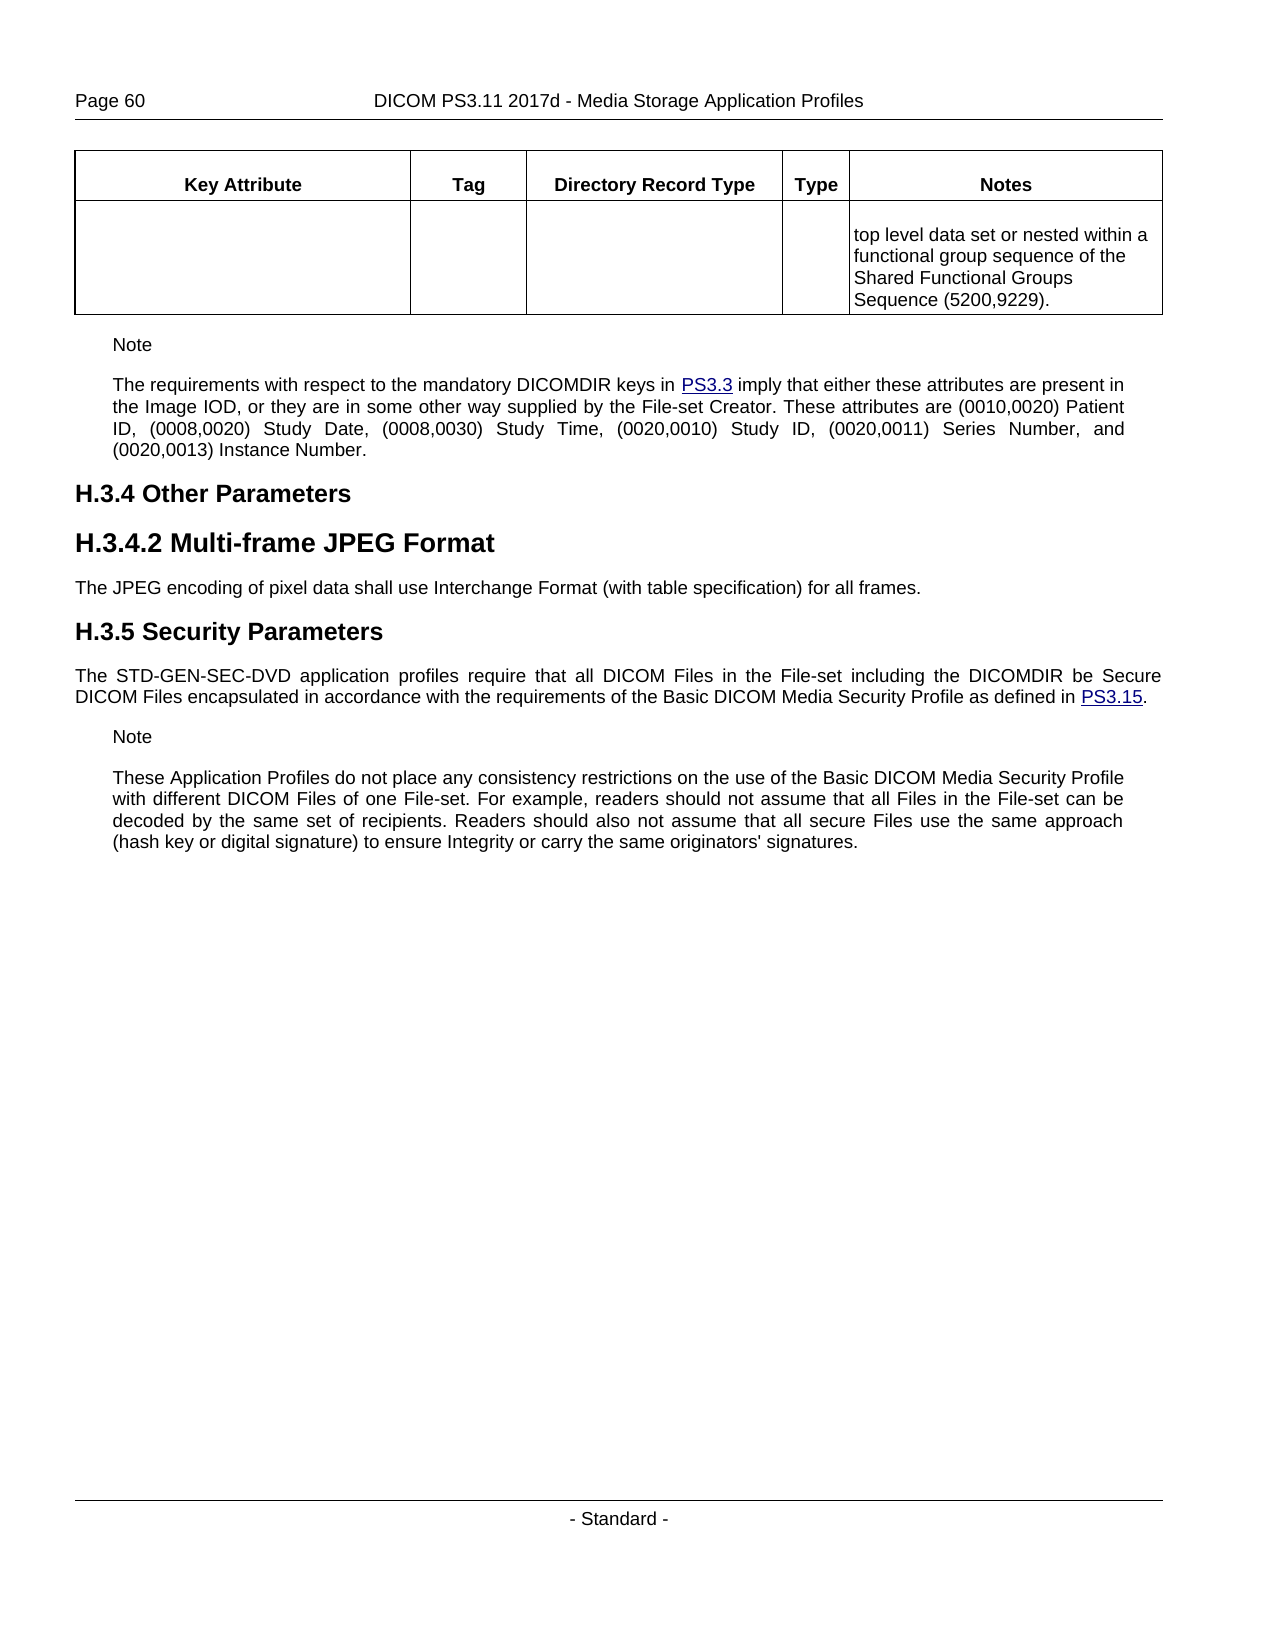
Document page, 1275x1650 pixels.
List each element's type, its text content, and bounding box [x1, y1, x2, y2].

table_header Directory Record Type [527, 151, 782, 200]
text The STD-GEN-SEC-DVD application profiles require that all DICOM Files in the File-set including the DICOMDIR be Secure DICOM Files encapsulated in accordance with the requirements of the Basic DICOM Media Security Profile as defined in PS3.15. [75, 664, 1162, 708]
table_cell [527, 201, 782, 314]
text The requirements with respect to the mandatory DICOMDIR keys in PS3.3 imply that either these attributes are present in the Image IOD, or they are in some other way supplied by the File-set Creator. These attributes are (0010,0020) Patient ID, (0008,0020) Study Date, (0008,0030) Study Time, (0020,0010) Study ID, (0020,0011) Series Number, and (0020,0013) Instance Number. [112, 374, 1125, 460]
text H.3.4.2 Multi-frame JPEG Format [75, 527, 1162, 558]
text Note [112, 334, 1125, 355]
text H.3.4 Other Parameters [75, 479, 1162, 508]
table_cell [411, 201, 526, 314]
table_cell [783, 201, 849, 314]
text These Application Profiles do not place any consistency restrictions on the use of the Basic DICOM Media Security Profile with different DICOM Files of one File-set. For example, readers should not assume that all Files in the File-set can be decoded by the same set of recipients. Readers should also not assume that all secure Files use the same approach (hash key or digital signature) to ensure Integrity or carry the same originators' signatures. [112, 767, 1125, 853]
text Note [112, 726, 1125, 748]
table_cell [76, 201, 410, 314]
text The JPEG encoding of pixel data shall use Interchange Format (with table specification) for all frames. [75, 577, 1162, 598]
table_header Type [783, 151, 849, 200]
table_header Key Attribute [76, 151, 410, 200]
table_cell top level data set or nested within a functional group sequence of the Shared Functional Groups Sequence (5200,9229). [850, 201, 1162, 314]
text H.3.5 Security Parameters [75, 617, 1162, 646]
table_header Notes [850, 151, 1162, 200]
table_header Tag [411, 151, 526, 200]
